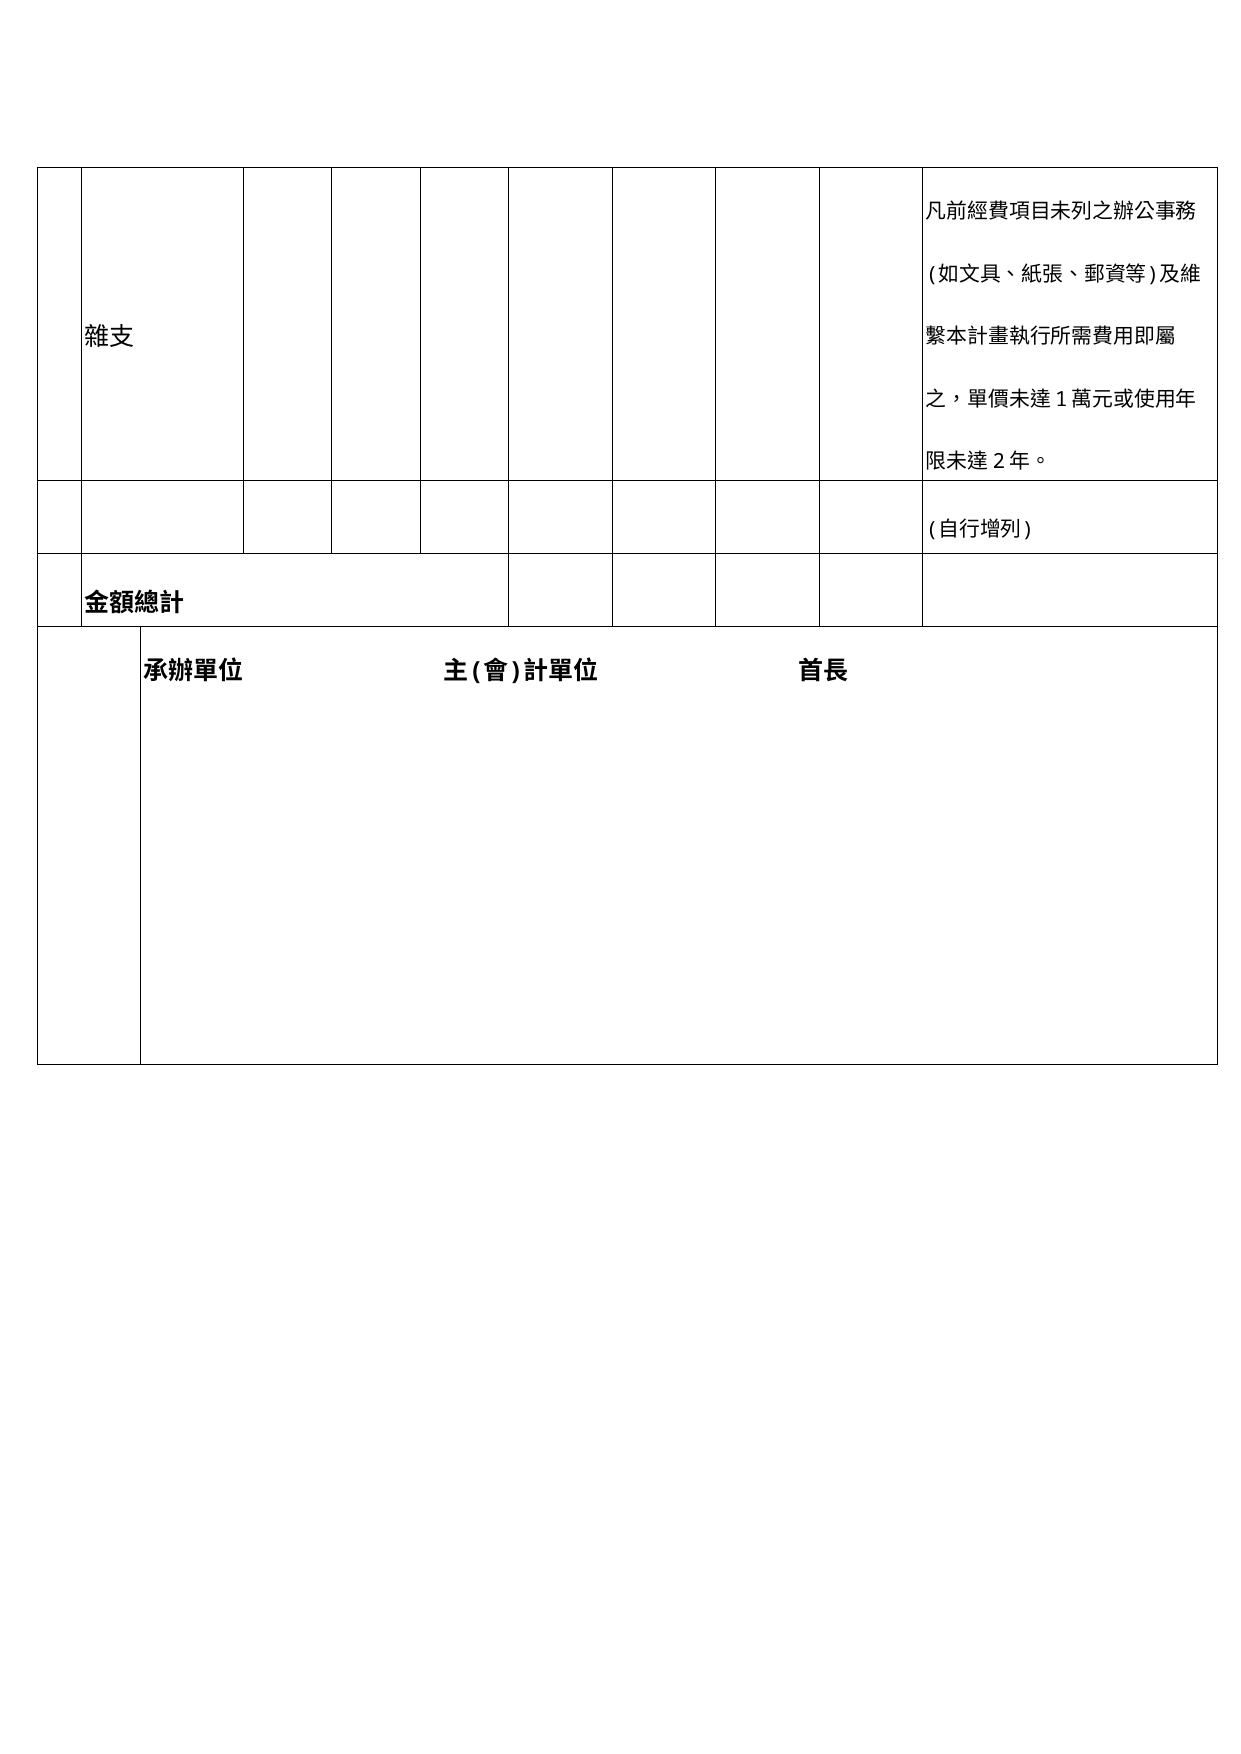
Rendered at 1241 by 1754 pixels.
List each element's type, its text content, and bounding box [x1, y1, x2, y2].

table_cell [244, 168, 331, 480]
table_cell 金額總計 [82, 554, 508, 626]
table_cell [38, 168, 81, 480]
table_cell [421, 481, 508, 553]
table_cell [820, 481, 922, 553]
table_cell [509, 481, 612, 553]
table_cell [716, 554, 819, 626]
table_cell [613, 168, 715, 480]
table_cell 承辦單位 主(會)計單位 首長 [141, 627, 1217, 1064]
table_cell [820, 554, 922, 626]
table_cell 凡前經費項目未列之辦公事務(如文具、紙張、郵資等)及維繫本計畫執行所需費用即屬之，單價未達1萬元或使用年限未達2年。 [923, 168, 1217, 480]
table_cell [244, 481, 331, 553]
table_cell [421, 168, 508, 480]
table_cell [820, 168, 922, 480]
table_cell [509, 168, 612, 480]
table_cell [509, 554, 612, 626]
table_cell [38, 554, 81, 626]
table_cell [716, 168, 819, 480]
table_cell [82, 481, 243, 553]
table_cell [332, 481, 420, 553]
table_cell [332, 168, 420, 480]
table_cell [613, 554, 715, 626]
table_cell 雜支 [82, 168, 243, 480]
table_cell (自行增列) [923, 481, 1217, 553]
table_cell [716, 481, 819, 553]
table_cell [613, 481, 715, 553]
table_cell [38, 627, 140, 1064]
table_cell [923, 554, 1217, 626]
table_cell [38, 481, 81, 553]
